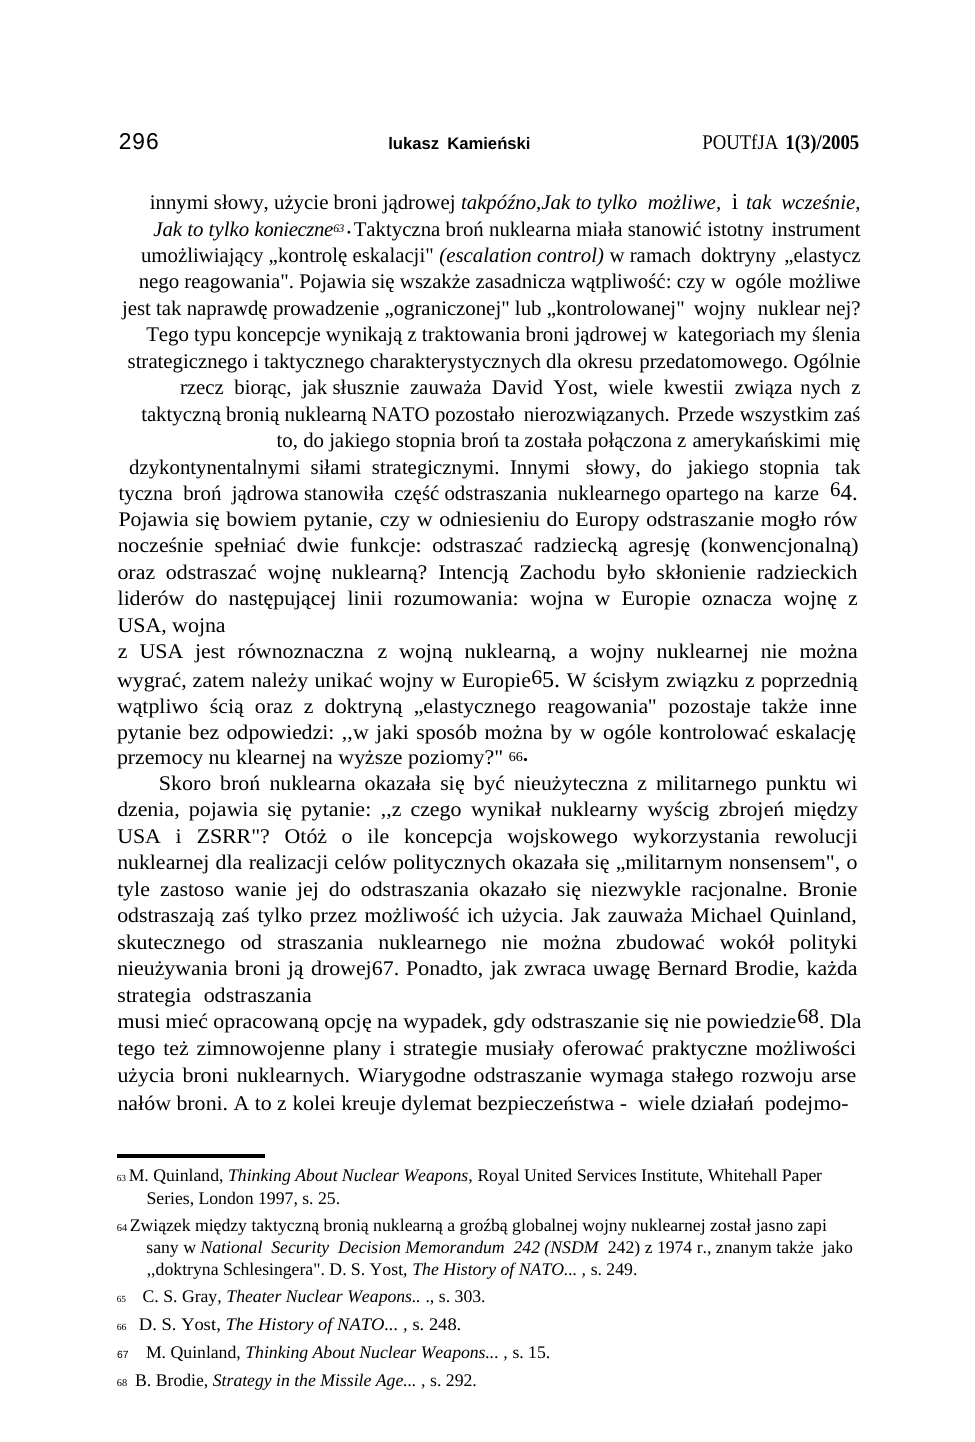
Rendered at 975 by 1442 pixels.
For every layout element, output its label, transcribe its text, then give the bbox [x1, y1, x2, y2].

text innymi słowy, użycie broni jądrowej takpóźno,Jak to tylko możliwe, i tak wcześnie, Jak to tylko konieczne63 • Taktyczna broń nuklearna miała stanowić istotny instrument umożliwiający „kontrolę eskalacji" (escalation control) w ramach doktryny „elastycz­ nego reagowania". Pojawia się wszakże zasadnicza wątpliwość: czy w ogóle możliwe jest tak naprawdę prowadzenie „ograniczonej" lub „kontrolowanej" wojny nuklear­ nej? Tego typu koncepcje wynikają z traktowania broni jądrowej w kategoriach my­ ślenia strategicznego i taktycznego charakterystycznych dla okresu przedatomowego. Ogólnie rzecz biorąc, jak słusznie zauważa David Yost, wiele kwestii związa­ nych z taktyczną bronią nuklearną NATO pozostało nierozwiązanych. Przede wszystkim zaś to, do jakiego stopnia broń ta została połączona z amerykańskimi mię­ dzykontynentalnymi siłami strategicznymi. Innymi słowy, do jakiego stopnia tak­ [115, 188, 860, 479]
text 296 lukasz Kamieński POUTfJA 1(3)/2005 [118, 130, 871, 157]
text 68 B. Brodie, Strategy in the Missile Age... , s. 292. [117, 1369, 871, 1390]
text 67 M. Quinland, Thinking About Nuclear Weapons... , s. 15. [117, 1342, 871, 1362]
text tyczna broń jądrowa stanowiła część odstraszania nuklearnego opartego na karze 64. [118, 481, 871, 505]
text z USA jest równoznaczna z wojną nuklearną, a wojny nuklearnej nie można wygrać, zatem należy unikać wojny w Europie65. W ścisłym związku z poprzednią wątpliwo­ ścią oraz z doktryną „elastycznego reagowania" pozostaje także inne pytanie bez odpowiedzi: ,,w jaki sposób można by w ogóle kontrolować eskalację przemocy nu­ klearnej na wyższe poziomy?" 66• [117, 639, 858, 769]
text 63 M. Quinland, Thinking About Nuclear Weapons, Royal United Services Institute, Whitehall Paper Series, London 1997, s. 25. [117, 1154, 855, 1208]
text 66 D. S. Yost, The History of NATO... , s. 248. [117, 1314, 871, 1334]
text 65 C. S. Gray, Theater Nuclear Weapons.. ., s. 303. [117, 1286, 871, 1306]
text Skoro broń nuklearna okazała się być nieużyteczna z militarnego punktu wi­ dzenia, pojawia się pytanie: ,,z czego wynikał nuklearny wyścig zbrojeń między USA i ZSRR"? Otóż o ile koncepcja wojskowego wykorzystania rewolucji nuklearnej dla realizacji celów politycznych okazała się „militarnym nonsensem", o tyle zastoso­ wanie jej do odstraszania okazało się niezwykle racjonalne. Bronie odstraszają zaś tylko przez możliwość ich użycia. Jak zauważa Michael Quinland, skutecznego od­ straszania nuklearnego nie można zbudować wokół polityki nieużywania broni ją­ drowej67. Ponadto, jak zwraca uwagę Bernard Brodie, każda strategia odstraszania [117, 771, 859, 1007]
text Pojawia się bowiem pytanie, czy w odniesieniu do Europy odstraszanie mogło rów­ nocześnie spełniać dwie funkcje: odstraszać radziecką agresję (konwencjonalną) oraz odstraszać wojnę nuklearną? Intencją Zachodu było skłonienie radzieckich liderów do następującej linii rozumowania: wojna w Europie oznacza wojnę z USA, wojna [117, 507, 859, 637]
text musi mieć opracowaną opcję na wypadek, gdy odstraszanie się nie powiedzie68. Dla­ [117, 1009, 871, 1033]
text 64 Związek między taktyczną bronią nuklearną a groźbą globalnej wojny nuklearnej został jasno zapi­ sany w National Security Decision Memorandum 242 (NSDM 242) z 1974 r., znanym także jako [117, 1215, 859, 1257]
text ,,doktryna Schlesingera". D. S. Yost, The History of NATO... , s. 249. [147, 1259, 871, 1279]
text tego też zimnowojenne plany i strategie musiały oferować praktyczne możliwości użycia broni nuklearnych. Wiarygodne odstraszanie wymaga stałego rozwoju arse­ nałów broni. A to z kolei kreuje dylemat bezpieczeństwa - wiele działań podejmo- [117, 1036, 857, 1115]
